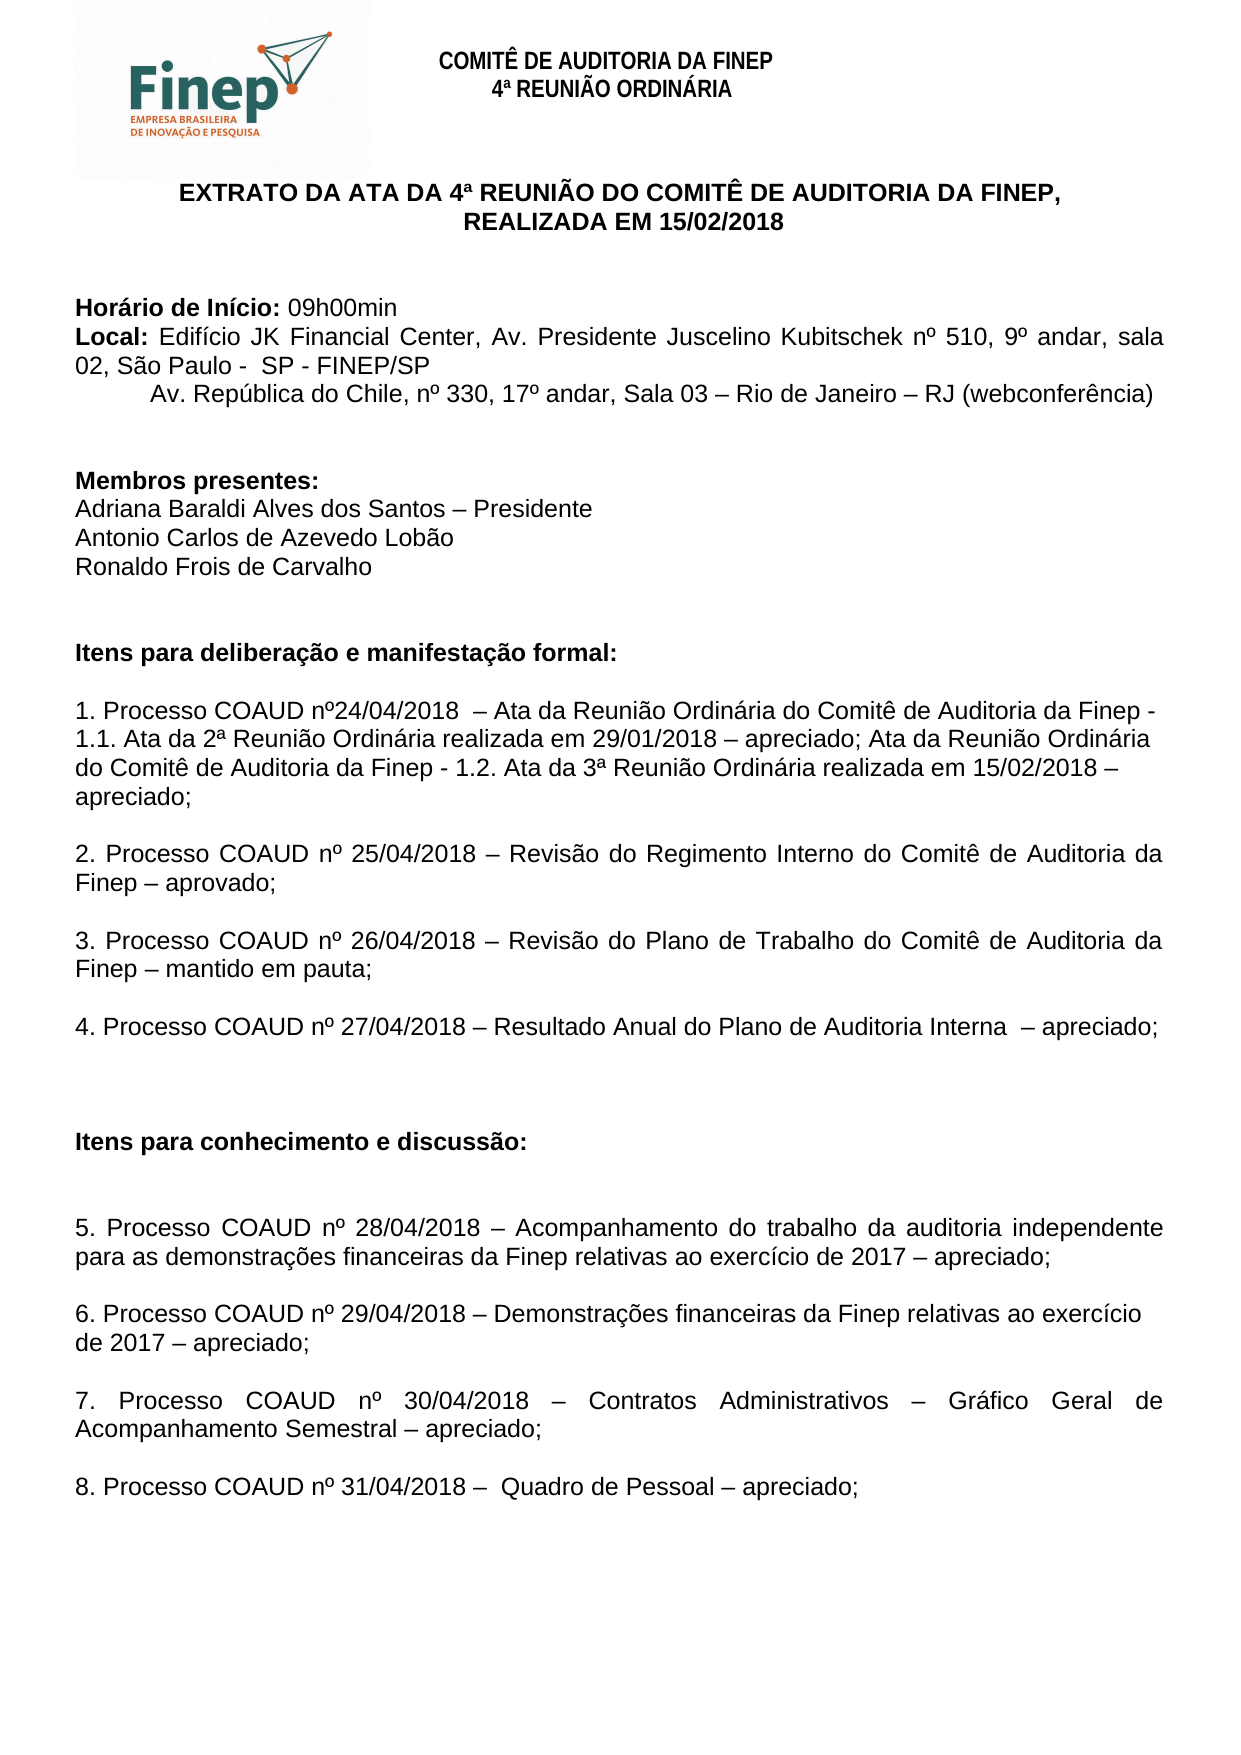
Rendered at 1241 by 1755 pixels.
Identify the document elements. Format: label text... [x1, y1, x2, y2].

text 6. Processo COAUD nº 29/04/2018 – Demonstrações financeiras da Finep relativas ao exercício de 2017 – apreciado; [75, 1299, 1165, 1357]
text Horário de Início: 09h00min [75, 293, 1165, 322]
text 2. Processo COAUD nº 25/04/2018 – Revisão do Regimento Interno do Comitê de Auditoria da Finep – aprovado; [75, 839, 1165, 897]
text EXTRATO DA ATA DA 4ª REUNIÃO DO COMITÊ DE AUDITORIA DA FINEP, [75, 178, 1165, 207]
text REALIZADA EM 15/02/2018 [75, 207, 1165, 236]
text 4. Processo COAUD nº 27/04/2018 – Resultado Anual do Plano de Auditoria Interna – apreciado; [75, 1012, 1165, 1041]
text 8. Processo COAUD nº 31/04/2018 – Quadro de Pessoal – apreciado; [75, 1472, 1165, 1501]
text Local: Edifício JK Financial Center, Av. Presidente Juscelino Kubitschek nº 510, 9º andar, sala 02, São Paulo - SP - FINEP/SP [75, 322, 1165, 379]
text 5. Processo COAUD nº 28/04/2018 – Acompanhamento do trabalho da auditoria independente para as demonstrações financeiras da Finep relativas ao exercício de 2017 – apreciado; [75, 1213, 1165, 1271]
text Membros presentes: [75, 466, 1165, 494]
text 1. Processo COAUD nº24/04/2018 – Ata da Reunião Ordinária do Comitê de Auditoria da Finep - 1.1. Ata da 2ª Reunião Ordinária realizada em 29/01/2018 – apreciado; Ata da Reunião Ordinária do Comitê de Auditoria da Finep - 1.2. Ata da 3ª Reunião Ordinária realizada em 15/02/2018 – apreciado; [75, 696, 1165, 811]
text 3. Processo COAUD nº 26/04/2018 – Revisão do Plano de Trabalho do Comitê de Auditoria da Finep – mantido em pauta; [75, 926, 1165, 983]
picture [75, 0, 371, 179]
text Adriana Baraldi Alves dos Santos – Presidente [75, 494, 1165, 523]
text Av. República do Chile, nº 330, 17º andar, Sala 03 – Rio de Janeiro – RJ (webconferência) [75, 379, 1165, 408]
text Antonio Carlos de Azevedo Lobão [75, 523, 1165, 552]
text Ronaldo Frois de Carvalho [75, 552, 1165, 581]
text Itens para conhecimento e discussão: [75, 1127, 1165, 1156]
text 7. Processo COAUD nº 30/04/2018 – Contratos Administrativos – Gráfico Geral de Acompanhamento Semestral – apreciado; [75, 1386, 1165, 1443]
text Itens para deliberação e manifestação formal: [75, 638, 1165, 667]
